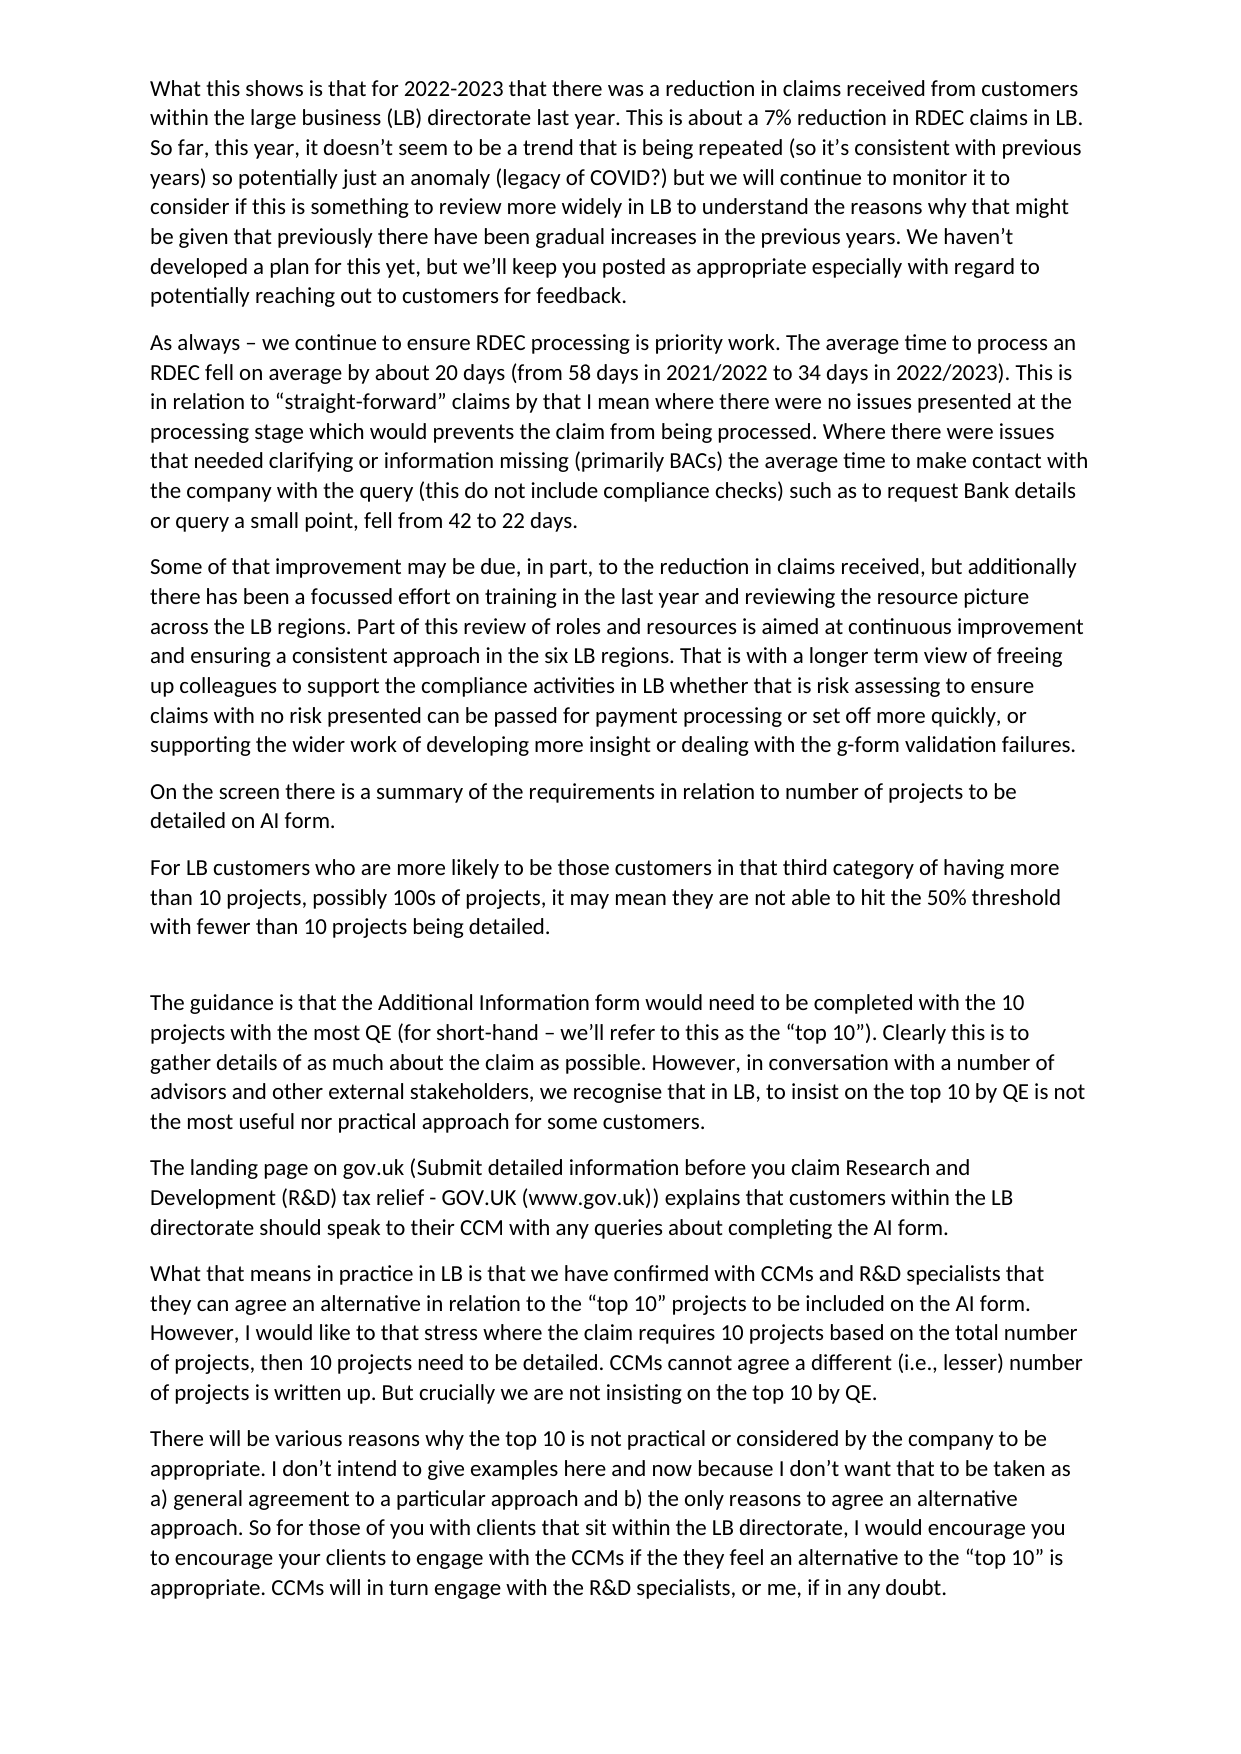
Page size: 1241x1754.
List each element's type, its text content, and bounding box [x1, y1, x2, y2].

text As always – we continue to ensure RDEC processing is priority work. The average time to process an RDEC fell on average by about 20 days (from 58 days in 2021/2022 to 34 days in 2022/2023). This is in relation to “straight-forward” claims by that I mean where there were no issues presented at the processing stage which would prevents the claim from being processed. Where there were issues that needed clarifying or information missing (primarily BACs) the average time to make contact with the company with the query (this do not include compliance checks) such as to request Bank details or query a small point, fell from 42 to 22 days. [150, 328, 1090, 534]
text There will be various reasons why the top 10 is not practical or considered by the company to be appropriate. I don’t intend to give examples here and now because I don’t want that to be taken as a) general agreement to a particular approach and b) the only reasons to agree an alternative approach. So for those of you with clients that sit within the LB directorate, I would encourage you to encourage your clients to engage with the CCMs if the they feel an alternative to the “top 10” is appropriate. CCMs will in turn engage with the R&D specialists, or me, if in any doubt. [150, 1424, 1090, 1601]
text What that means in practice in LB is that we have confirmed with CCMs and R&D specialists that they can agree an alternative in relation to the “top 10” projects to be included on the AI form. However, I would like to that stress where the claim requires 10 projects based on the total number of projects, then 10 projects need to be detailed. CCMs cannot agree a different (i.e., lesser) number of projects is written up. But crucially we are not insisting on the top 10 by QE. [150, 1259, 1090, 1406]
text For LB customers who are more likely to be those customers in that third category of having more than 10 projects, possibly 100s of projects, it may mean they are not able to hit the 50% threshold with fewer than 10 projects being detailed. [150, 853, 1090, 940]
text The landing page on gov.uk (Submit detailed information before you claim Research and Development (R&D) tax relief - GOV.UK (www.gov.uk)) explains that customers within the LB directorate should speak to their CCM with any queries about completing the AI form. [150, 1153, 1090, 1241]
text What this shows is that for 2022-2023 that there was a reduction in claims received from customers within the large business (LB) directorate last year. This is about a 7% reduction in RDEC claims in LB. So far, this year, it doesn’t seem to be a trend that is being repeated (so it’s consistent with previous years) so potentially just an anomaly (legacy of COVID?) but we will continue to monitor it to consider if this is something to review more widely in LB to understand the reasons why that might be given that previously there have been gradual increases in the previous years. We haven’t developed a plan for this yet, but we’ll keep you posted as appropriate especially with regard to potentially reaching out to customers for feedback. [150, 74, 1090, 309]
text Some of that improvement may be due, in part, to the reduction in claims received, but additionally there has been a focussed effort on training in the last year and reviewing the resource picture across the LB regions. Part of this review of roles and resources is aimed at continuous improvement and ensuring a consistent approach in the six LB regions. That is with a longer term view of freeing up colleagues to support the compliance activities in LB whether that is risk assessing to ensure claims with no risk presented can be passed for payment processing or set off more quickly, or supporting the wider work of developing more insight or dealing with the g-form validation failures. [150, 552, 1090, 758]
text On the screen there is a summary of the requirements in relation to number of projects to be detailed on AI form. [150, 777, 1090, 834]
text The guidance is that the Additional Information form would need to be completed with the 10 projects with the most QE (for short-hand – we’ll refer to this as the “top 10”). Clearly this is to gather details of as much about the claim as possible. However, in conversation with a number of advisors and other external stakeholders, we recognise that in LB, to insist on the top 10 by QE is not the most useful nor practical approach for some customers. [150, 959, 1090, 1135]
